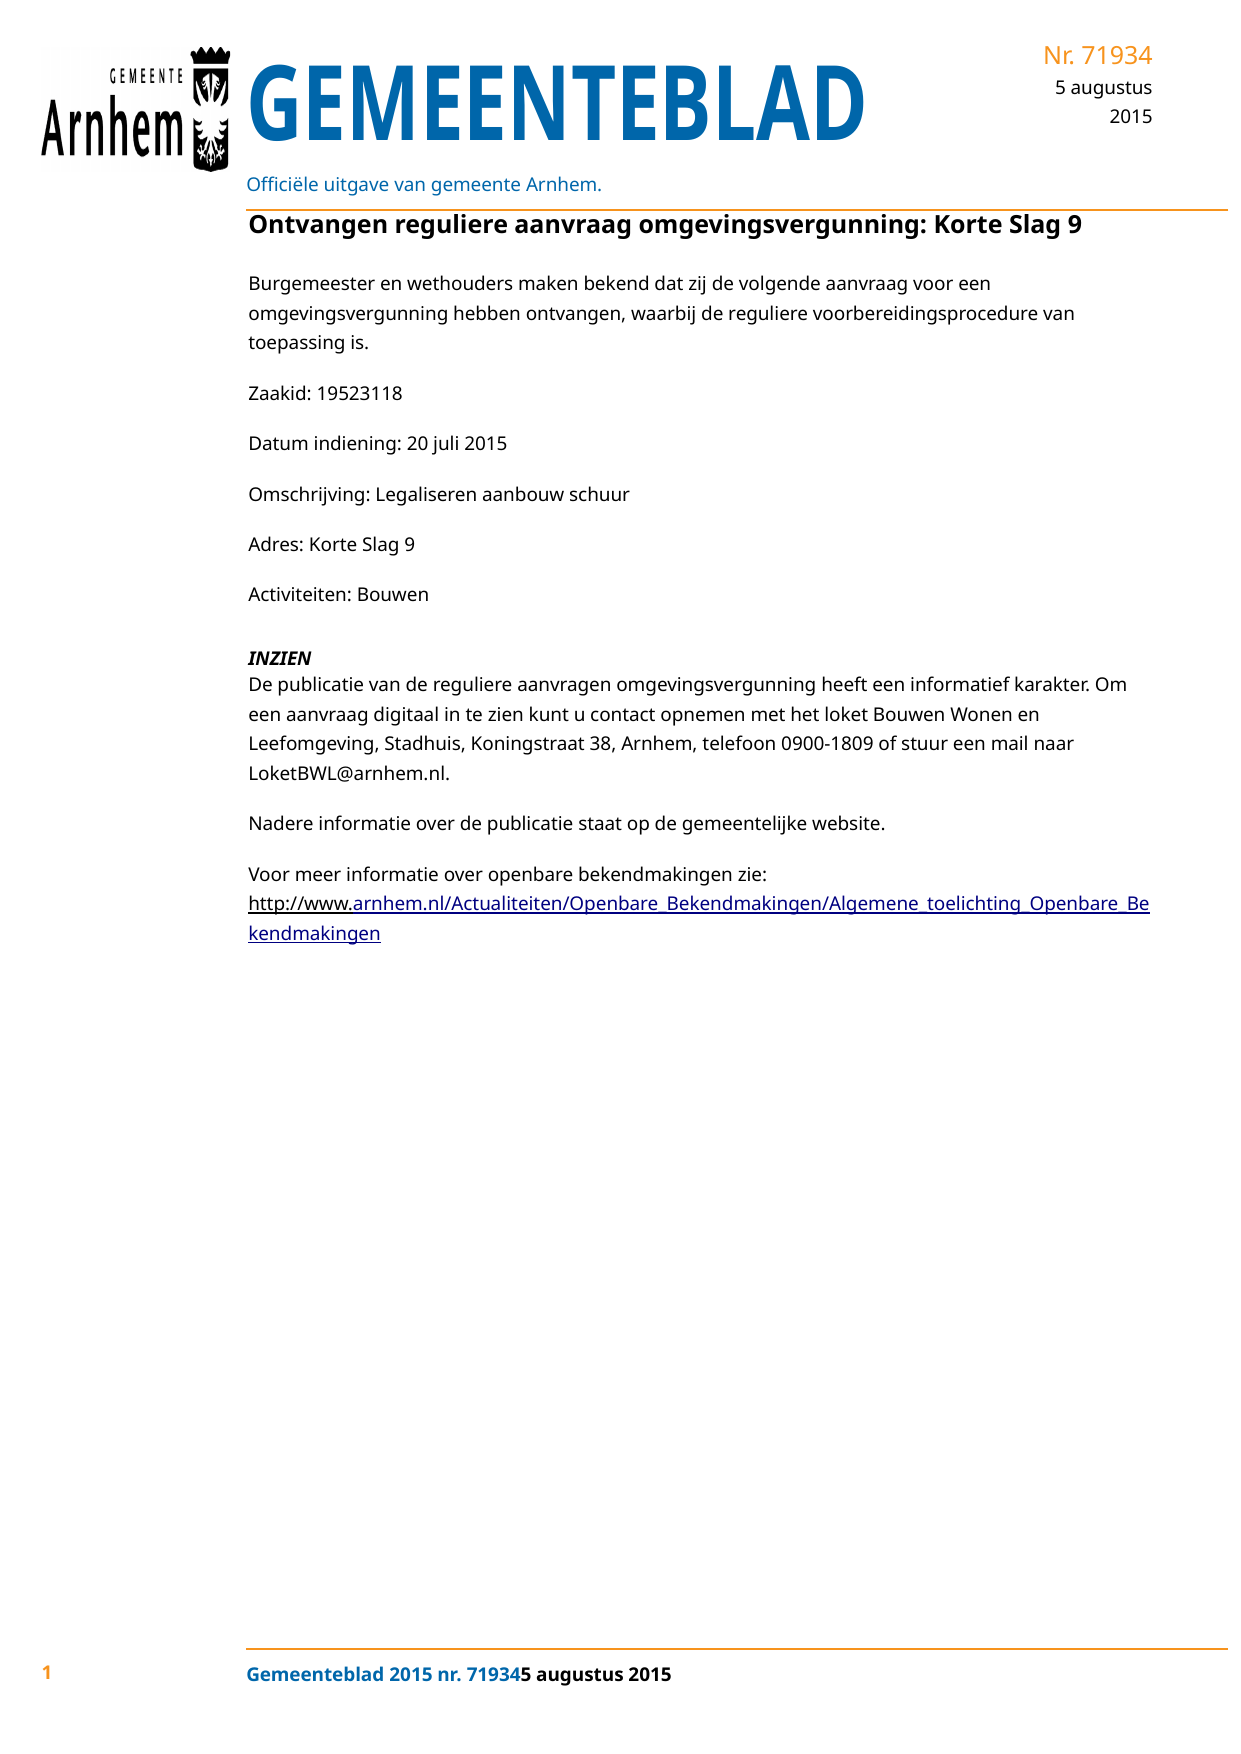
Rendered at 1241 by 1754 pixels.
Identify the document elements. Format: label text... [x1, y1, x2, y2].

text Zaakid: 19523118 [248, 380, 1152, 406]
text Activiteiten: Bouwen [248, 582, 1152, 607]
text Omschrijving: Legaliseren aanbouw schuur [248, 481, 1152, 506]
picture [41, 47, 231, 172]
text Adres: Korte Slag 9 [248, 531, 1152, 557]
text INZIEN [248, 646, 1152, 671]
text De publicatie van de reguliere aanvragen omgevingsvergunning heeft een informatief karakter. Om een aanvraag digitaal in te zien kunt u contact opnemen met het loket Bouwen Wonen en Leefomgeving, Stadhuis, Koningstraat 38, Arnhem, telefoon 0900-1809 of stuur een mail naar LoketBWL@arnhem.nl. [248, 671, 1152, 786]
text Ontvangen reguliere aanvraag omgevingsvergunning: Korte Slag 9 [248, 211, 1152, 241]
text Nadere informatie over de publicatie staat op de gemeentelijke website. [248, 810, 1152, 836]
text Burgemeester en wethouders maken bekend dat zij de volgende aanvraag voor een omgevingsvergunning hebben ontvangen, waarbij de reguliere voorbereidingsprocedure van toepassing is. [248, 270, 1152, 355]
text Voor meer informatie over openbare bekendmakingen zie: http://www.arnhem.nl/Actualiteiten/Openbare_Bekendmakingen/Algemene_toelichting_Openbare_Bekendmakingen [248, 861, 1152, 946]
text Datum indiening: 20 juli 2015 [248, 430, 1152, 456]
